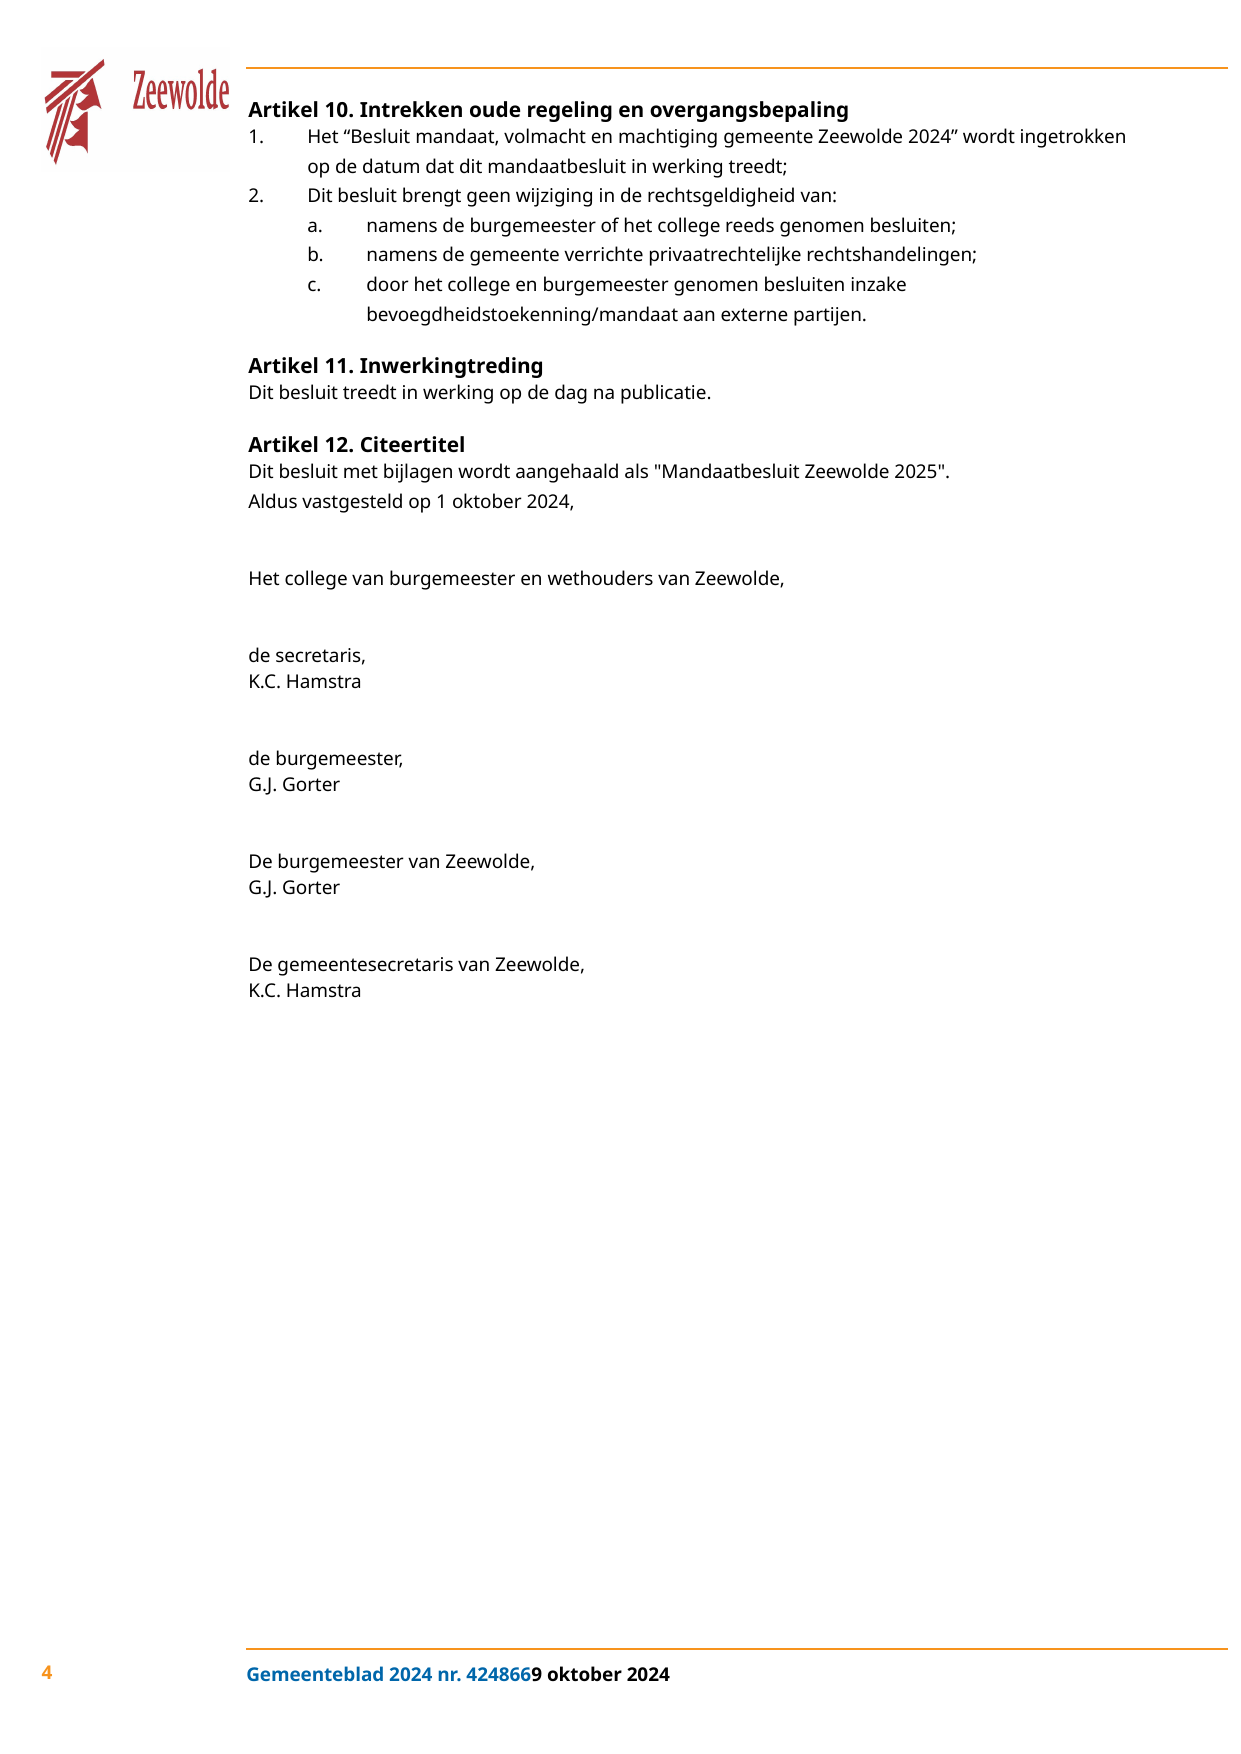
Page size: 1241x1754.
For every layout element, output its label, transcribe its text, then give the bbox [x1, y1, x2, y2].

text G.J. Gorter [248, 771, 1152, 797]
list Het “Besluit mandaat, volmacht en machtiging gemeente Zeewolde 2024” wordt ingetrokken op de datum dat dit mandaatbesluit in werking treedt; [248, 123, 1152, 178]
text Het college van burgemeester en wethouders van Zeewolde, [248, 565, 1152, 591]
text de burgemeester, [248, 745, 1152, 771]
text de secretaris, [248, 642, 1152, 668]
text Artikel 11. Inwerkingtreding [248, 351, 1152, 379]
text Dit besluit met bijlagen wordt aangehaald als "Mandaatbesluit Zeewolde 2025". [248, 458, 1152, 484]
picture [41, 47, 231, 172]
list namens de burgemeester of het college reeds genomen besluiten; [307, 212, 1152, 238]
text De burgemeester van Zeewolde, [248, 848, 1152, 874]
list door het college en burgemeester genomen besluiten inzake bevoegdheidstoekenning/mandaat aan externe partijen. [307, 271, 1152, 326]
list namens de gemeente verrichte privaatrechtelijke rechtshandelingen; [307, 242, 1152, 267]
text K.C. Hamstra [248, 668, 1152, 694]
text De gemeentesecretaris van Zeewolde, [248, 951, 1152, 977]
list Dit besluit brengt geen wijziging in de rechtsgeldigheid van: [248, 182, 1152, 208]
text Aldus vastgesteld op 1 oktober 2024, [248, 488, 1152, 514]
text Dit besluit treedt in werking op de dag na publicatie. [248, 379, 1152, 405]
text Artikel 12. Citeertitel [248, 430, 1152, 458]
text K.C. Hamstra [248, 977, 1152, 1003]
text Artikel 10. Intrekken oude regeling en overgangsbepaling [248, 95, 1152, 123]
text G.J. Gorter [248, 874, 1152, 900]
